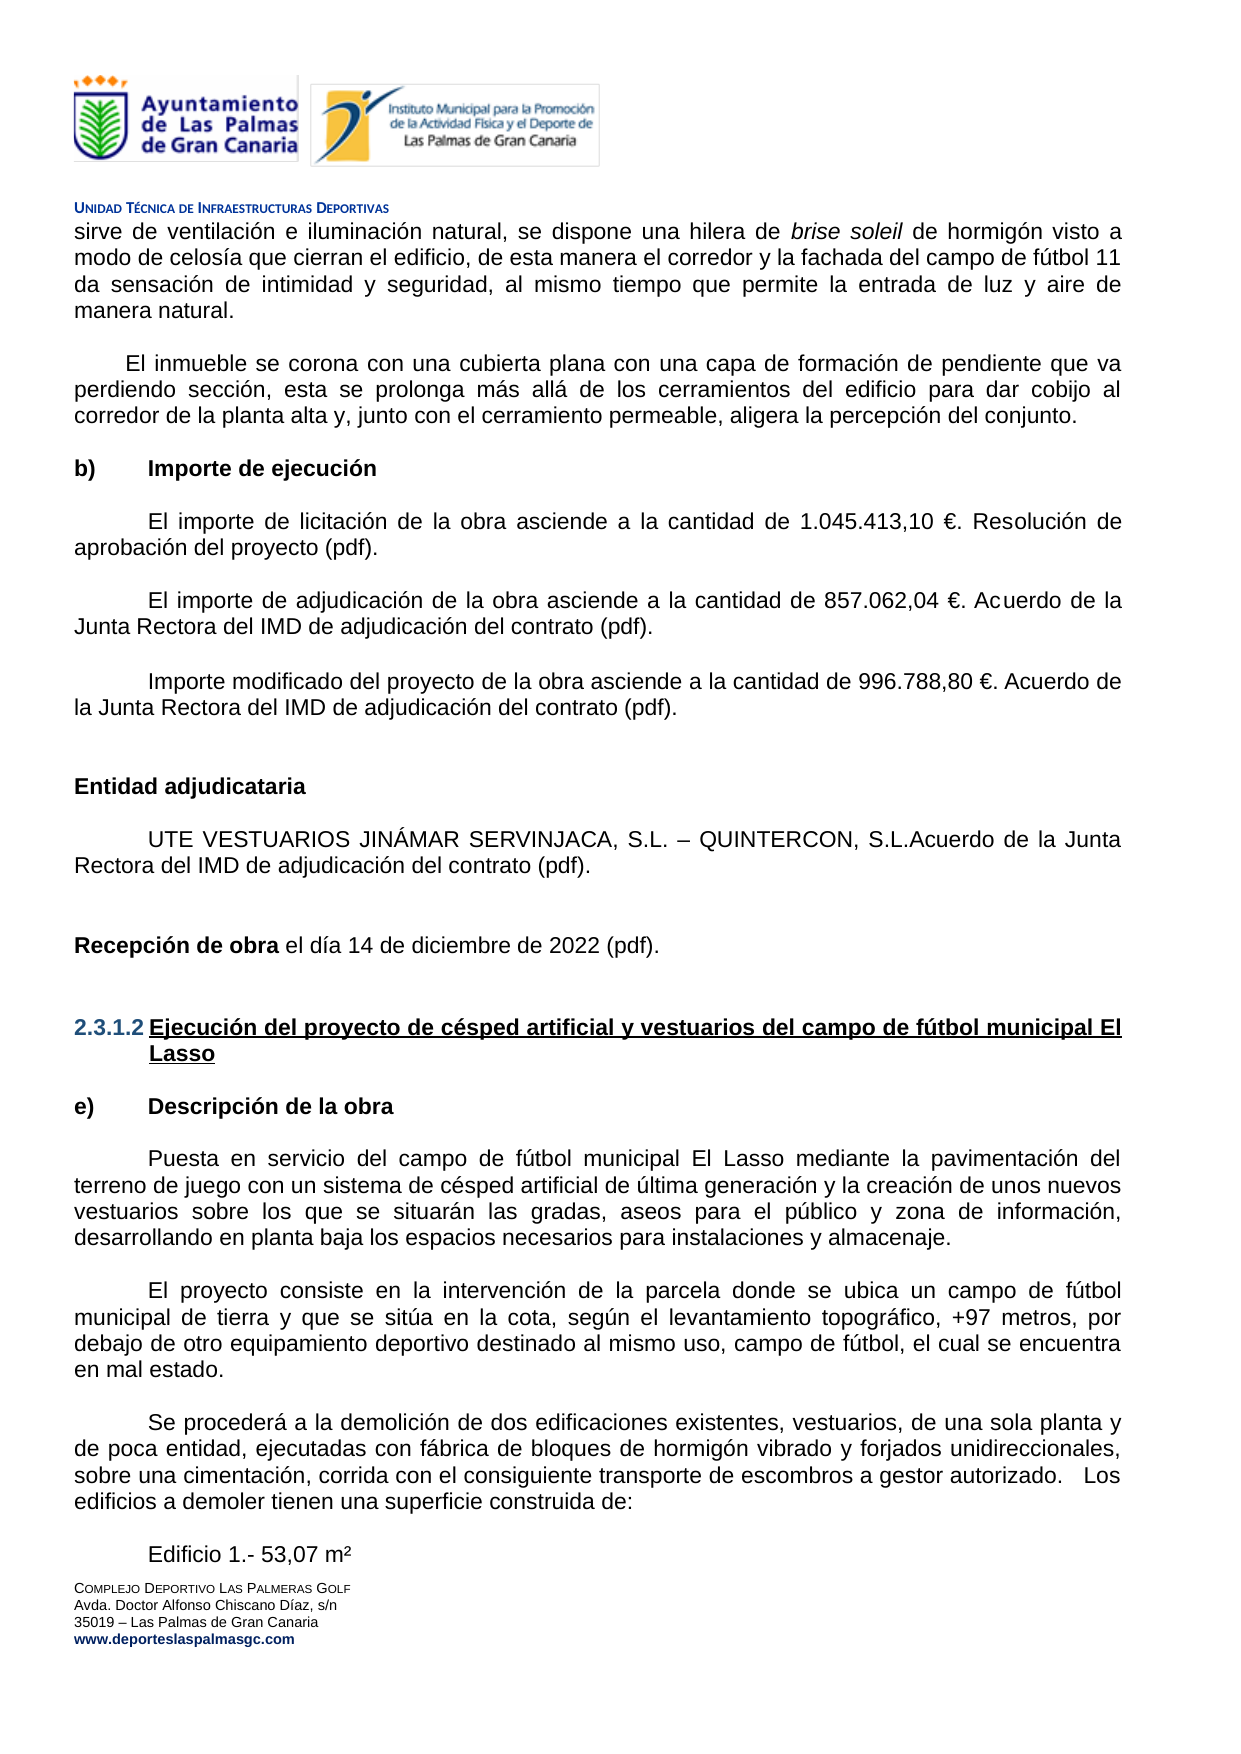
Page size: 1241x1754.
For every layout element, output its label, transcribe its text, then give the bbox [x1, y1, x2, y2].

list Importe de ejecución [74, 455, 1122, 481]
text Importe modificado del proyecto de la obra asciende a la cantidad de 996.788,80 €. Acuerdo de la Junta Rectora del IMD de adjudicación del contrato (pdf). [74, 668, 1122, 720]
text El inmueble se corona con una cubierta plana con una capa de formación de pendiente que va perdiendo sección, esta se prolonga más allá de los cerramientos del edificio para dar cobijo al corredor de la planta alta y, junto con el cerramiento permeable, aligera la percepción del conjunto. [74, 350, 1122, 429]
text UTE VESTUARIOS JINÁMAR SERVINJACA, S.L. – QUINTERCON, S.L.Acuerdo de la Junta Rectora del IMD de adjudicación del contrato (pdf). [74, 826, 1122, 878]
text El proyecto consiste en la intervención de la parcela donde se ubica un campo de fútbol municipal de tierra y que se sitúa en la cota, según el levantamiento topográfico, +97 metros, por debajo de otro equipamiento deportivo destinado al mismo uso, campo de fútbol, el cual se encuentra en mal estado. [74, 1277, 1122, 1382]
list Descripción de la obra [74, 1093, 1122, 1119]
text Puesta en servicio del campo de fútbol municipal El Lasso mediante la pavimentación del terreno de juego con un sistema de césped artificial de última generación y la creación de unos nuevos vestuarios sobre los que se situarán las gradas, aseos para el público y zona de información, desarrollando en planta baja los espacios necesarios para instalaciones y almacenaje. [74, 1145, 1122, 1251]
text El importe de licitación de la obra asciende a la cantidad de 1.045.413,10 €. Resolución de aprobación del proyecto (pdf). [74, 508, 1122, 561]
text Edificio 1.- 53,07 m² [74, 1541, 1122, 1567]
list Recepción de obra el día 14 de diciembre de 2022 (pdf). [0, 931, 1122, 959]
list Entidad adjudicataria [0, 773, 1122, 799]
list Ejecución del proyecto de césped artificial y vestuarios del campo de fútbol municipal El Lasso [74, 1013, 1122, 1066]
text El importe de adjudicación de la obra asciende a la cantidad de 857.062,04 €. Acuerdo de la Junta Rectora del IMD de adjudicación del contrato (pdf). [74, 587, 1122, 639]
text sirve de ventilación e iluminación natural, se dispone una hilera de brise soleil de hormigón visto a modo de celosía que cierran el edificio, de esta manera el corredor y la fachada del campo de fútbol 11 da sensación de intimidad y seguridad, al mismo tiempo que permite la entrada de luz y aire de manera natural. [74, 218, 1122, 323]
text Se procederá a la demolición de dos edificaciones existentes, vestuarios, de una sola planta y de poca entidad, ejecutadas con fábrica de bloques de hormigón vibrado y forjados unidireccionales, sobre una cimentación, corrida con el consiguiente transporte de escombros a gestor autorizado. Los edificios a demoler tienen una superficie construida de: [74, 1409, 1122, 1514]
